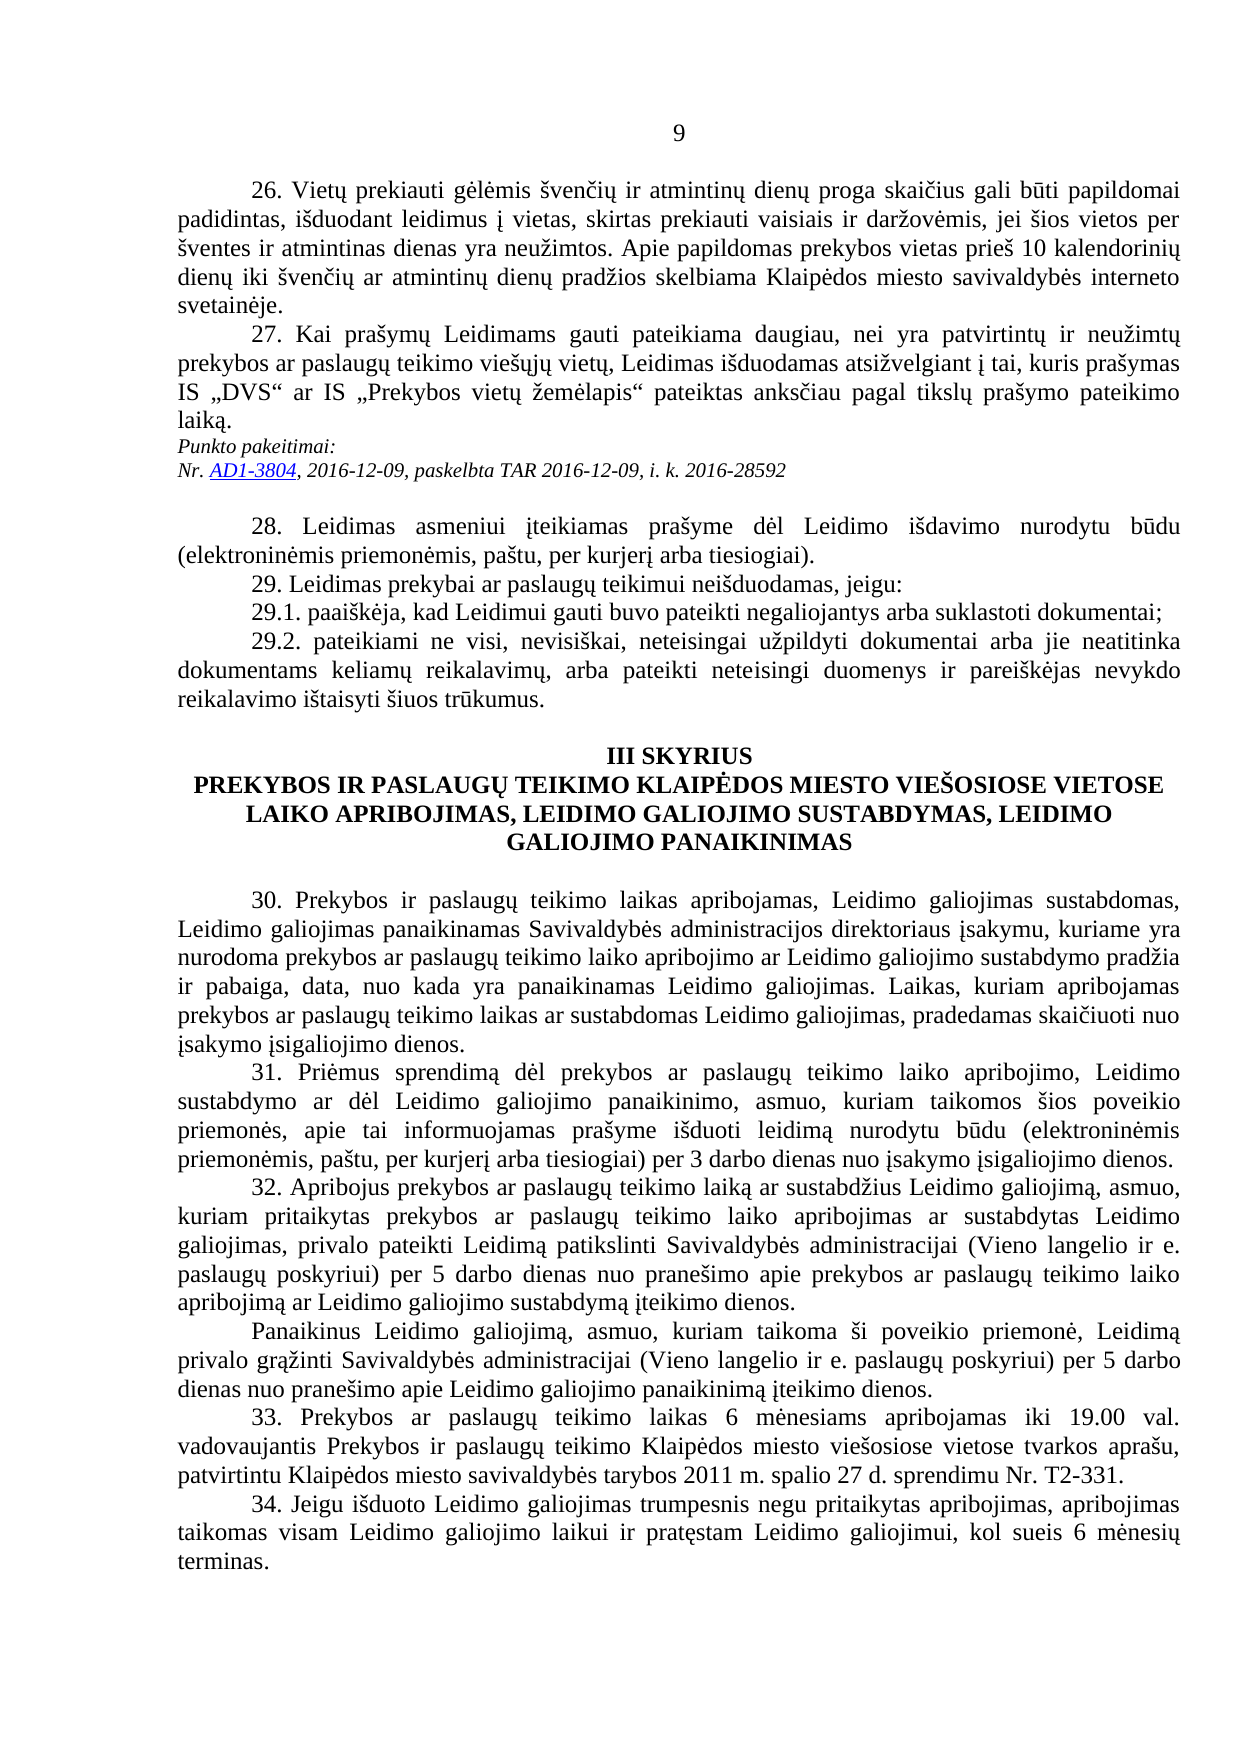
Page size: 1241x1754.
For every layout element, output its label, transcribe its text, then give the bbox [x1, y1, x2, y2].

text 29.2. pateikiami ne visi, nevisiškai, neteisingai užpildyti dokumentai arba jie neatitinka dokumentams keliamų reikalavimų, arba pateikti neteisingi duomenys ir pareiškėjas nevykdo reikalavimo ištaisyti šiuos trūkumus. [177, 626, 1181, 712]
text Punkto pakeitimai: [177, 434, 1181, 458]
text 33. Prekybos ar paslaugų teikimo laikas 6 mėnesiams apribojamas iki 19.00 val. vadovaujantis Prekybos ir paslaugų teikimo Klaipėdos miesto viešosiose vietose tvarkos aprašu, patvirtintu Klaipėdos miesto savivaldybės tarybos 2011 m. spalio 27 d. sprendimu Nr. T2-331. [177, 1402, 1181, 1489]
text 31. Priėmus sprendimą dėl prekybos ar paslaugų teikimo laiko apribojimo, Leidimo sustabdymo ar dėl Leidimo galiojimo panaikinimo, asmuo, kuriam taikomos šios poveikio priemonės, apie tai informuojamas prašyme išduoti leidimą nurodytu būdu (elektroninėmis priemonėmis, paštu, per kurjerį arba tiesiogiai) per 3 darbo dienas nuo įsakymo įsigaliojimo dienos. [177, 1057, 1181, 1172]
text 32. Apribojus prekybos ar paslaugų teikimo laiką ar sustabdžius Leidimo galiojimą, asmuo, kuriam pritaikytas prekybos ar paslaugų teikimo laiko apribojimas ar sustabdytas Leidimo galiojimas, privalo pateikti Leidimą patikslinti Savivaldybės administracijai (Vieno langelio ir e. paslaugų poskyriui) per 5 darbo dienas nuo pranešimo apie prekybos ar paslaugų teikimo laiko apribojimą ar Leidimo galiojimo sustabdymą įteikimo dienos. [177, 1172, 1181, 1316]
text 29.1. paaiškėja, kad Leidimui gauti buvo pateikti negaliojantys arba suklastoti dokumentai; [177, 597, 1181, 626]
text 29. Leidimas prekybai ar paslaugų teikimui neišduodamas, jeigu: [177, 569, 1181, 597]
text PREKYBOS IR PASLAUGŲ TEIKIMO KLAIPĖDOS MIESTO VIEŠOSIOSE VIETOSE LAIKO APRIBOJIMAS, LEIDIMO GALIOJIMO SUSTABDYMAS, LEIDIMO GALIOJIMO PANAIKINIMAS [177, 770, 1181, 856]
text 30. Prekybos ir paslaugų teikimo laikas apribojamas, Leidimo galiojimas sustabdomas, Leidimo galiojimas panaikinamas Savivaldybės administracijos direktoriaus įsakymu, kuriame yra nurodoma prekybos ar paslaugų teikimo laiko apribojimo ar Leidimo galiojimo sustabdymo pradžia ir pabaiga, data, nuo kada yra panaikinamas Leidimo galiojimas. Laikas, kuriam apribojamas prekybos ar paslaugų teikimo laikas ar sustabdomas Leidimo galiojimas, pradedamas skaičiuoti nuo įsakymo įsigaliojimo dienos. [177, 885, 1181, 1057]
text 27. Kai prašymų Leidimams gauti pateikiama daugiau, nei yra patvirtintų ir neužimtų prekybos ar paslaugų teikimo viešųjų vietų, Leidimas išduodamas atsižvelgiant į tai, kuris prašymas IS „DVS“ ar IS „Prekybos vietų žemėlapis“ pateiktas anksčiau pagal tikslų prašymo pateikimo laiką. [177, 319, 1181, 434]
text III SKYRIUS [177, 741, 1181, 770]
text 34. Jeigu išduoto Leidimo galiojimas trumpesnis negu pritaikytas apribojimas, apribojimas taikomas visam Leidimo galiojimo laikui ir pratęstam Leidimo galiojimui, kol sueis 6 mėnesių terminas. [177, 1489, 1181, 1575]
text Panaikinus Leidimo galiojimą, asmuo, kuriam taikoma ši poveikio priemonė, Leidimą privalo grąžinti Savivaldybės administracijai (Vieno langelio ir e. paslaugų poskyriui) per 5 darbo dienas nuo pranešimo apie Leidimo galiojimo panaikinimą įteikimo dienos. [177, 1316, 1181, 1402]
text 26. Vietų prekiauti gėlėmis švenčių ir atmintinų dienų proga skaičius gali būti papildomai padidintas, išduodant leidimus į vietas, skirtas prekiauti vaisiais ir daržovėmis, jei šios vietos per šventes ir atmintinas dienas yra neužimtos. Apie papildomas prekybos vietas prieš 10 kalendorinių dienų iki švenčių ar atmintinų dienų pradžios skelbiama Klaipėdos miesto savivaldybės interneto svetainėje. [177, 176, 1181, 319]
text Nr. AD1-3804, 2016-12-09, paskelbta TAR 2016-12-09, i. k. 2016-28592 [177, 458, 1181, 482]
text 28. Leidimas asmeniui įteikiamas prašyme dėl Leidimo išdavimo nurodytu būdu (elektroninėmis priemonėmis, paštu, per kurjerį arba tiesiogiai). [177, 511, 1181, 569]
